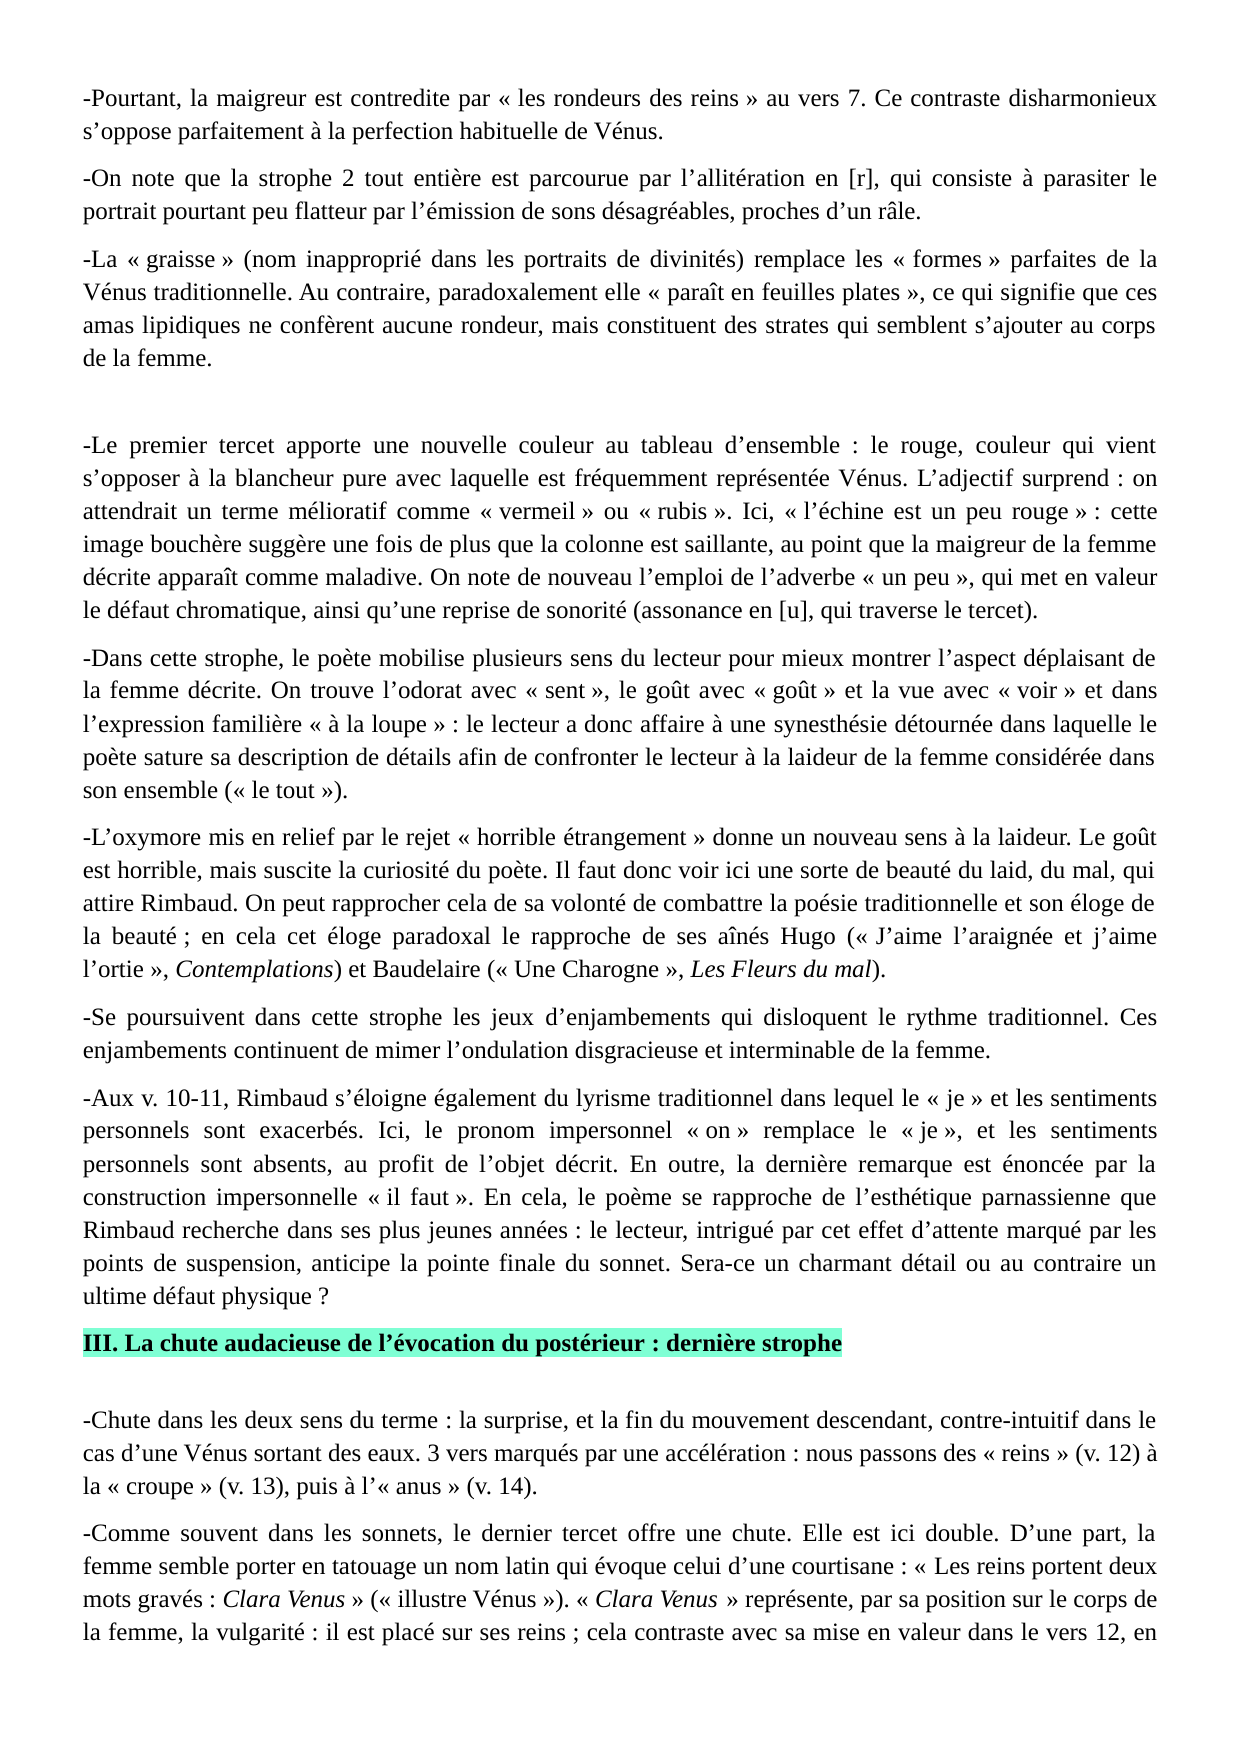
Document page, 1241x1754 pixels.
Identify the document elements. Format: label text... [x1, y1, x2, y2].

text -L’oxymore mis en relief par le rejet « horrible étrangement » donne un nouveau sens à la laideur. Le goût est horrible, mais suscite la curiosité du poète. Il faut donc voir ici une sorte de beauté du laid, du mal, qui attire Rimbaud. On peut rapprocher cela de sa volonté de combattre la poésie traditionnelle et son éloge de la beauté ; en cela cet éloge paradoxal le rapproche de ses aînés Hugo (« J’aime l’araignée et j’aime l’ortie », Contemplations) et Baudelaire (« Une Charogne », Les Fleurs du mal). [83, 822, 1157, 983]
text -Pourtant, la maigreur est contredite par « les rondeurs des reins » au vers 7. Ce contraste disharmonieux s’oppose parfaitement à la perfection habituelle de Vénus. [83, 83, 1157, 144]
text III. La chute audacieuse de l’évocation du postérieur : dernière strophe [83, 1328, 1157, 1357]
text -On note que la strophe 2 tout entière est parcourue par l’allitération en [r], qui consiste à parasiter le portrait pourtant peu flatteur par l’émission de sons désagréables, proches d’un râle. [83, 163, 1157, 225]
text -Dans cette strophe, le poète mobilise plusieurs sens du lecteur pour mieux montrer l’aspect déplaisant de la femme décrite. On trouve l’odorat avec « sent », le goût avec « goût » et la vue avec « voir » et dans l’expression familière « à la loupe » : le lecteur a donc affaire à une synesthésie détournée dans laquelle le poète sature sa description de détails afin de confronter le lecteur à la laideur de la femme considérée dans son ensemble (« le tout »). [83, 643, 1157, 803]
text -Se poursuivent dans cette strophe les jeux d’enjambements qui disloquent le rythme traditionnel. Ces enjambements continuent de mimer l’ondulation disgracieuse et interminable de la femme. [83, 1002, 1157, 1064]
text -Le premier tercet apporte une nouvelle couleur au tableau d’ensemble : le rouge, couleur qui vient s’opposer à la blancheur pure avec laquelle est fréquemment représentée Vénus. L’adjectif surprend : on attendrait un terme mélioratif comme « vermeil » ou « rubis ». Ici, « l’échine est un peu rouge » : cette image bouchère suggère une fois de plus que la colonne est saillante, au point que la maigreur de la femme décrite apparaît comme maladive. On note de nouveau l’emploi de l’adverbe « un peu », qui met en valeur le défaut chromatique, ainsi qu’une reprise de sonorité (assonance en [u], qui traverse le tercet). [83, 430, 1157, 624]
text -Aux v. 10-11, Rimbaud s’éloigne également du lyrisme traditionnel dans lequel le « je » et les sentiments personnels sont exacerbés. Ici, le pronom impersonnel « on » remplace le « je », et les sentiments personnels sont absents, au profit de l’objet décrit. En outre, la dernière remarque est énoncée par la construction impersonnelle « il faut ». En cela, le poème se rapproche de l’esthétique parnassienne que Rimbaud recherche dans ses plus jeunes années : le lecteur, intrigué par cet effet d’attente marqué par les points de suspension, anticipe la pointe finale du sonnet. Sera-ce un charmant détail ou au contraire un ultime défaut physique ? [83, 1083, 1157, 1309]
text -La « graisse » (nom inapproprié dans les portraits de divinités) remplace les « formes » parfaites de la Vénus traditionnelle. Au contraire, paradoxalement elle « paraît en feuilles plates », ce qui signifie que ces amas lipidiques ne confèrent aucune rondeur, mais constituent des strates qui semblent s’ajouter au corps de la femme. [83, 244, 1157, 372]
text -Chute dans les deux sens du terme : la surprise, et la fin du mouvement descendant, contre-intuitif dans le cas d’une Vénus sortant des eaux. 3 vers marqués par une accélération : nous passons des « reins » (v. 12) à la « croupe » (v. 13), puis à l’« anus » (v. 14). [83, 1405, 1157, 1499]
text -Comme souvent dans les sonnets, le dernier tercet offre une chute. Elle est ici double. D’une part, la femme semble porter en tatouage un nom latin qui évoque celui d’une courtisane : « Les reins portent deux mots gravés : Clara Venus » (« illustre Vénus »). « Clara Venus » représente, par sa position sur le corps de la femme, la vulgarité : il est placé sur ses reins ; cela contraste avec sa mise en valeur dans le vers 12, en [83, 1518, 1157, 1646]
